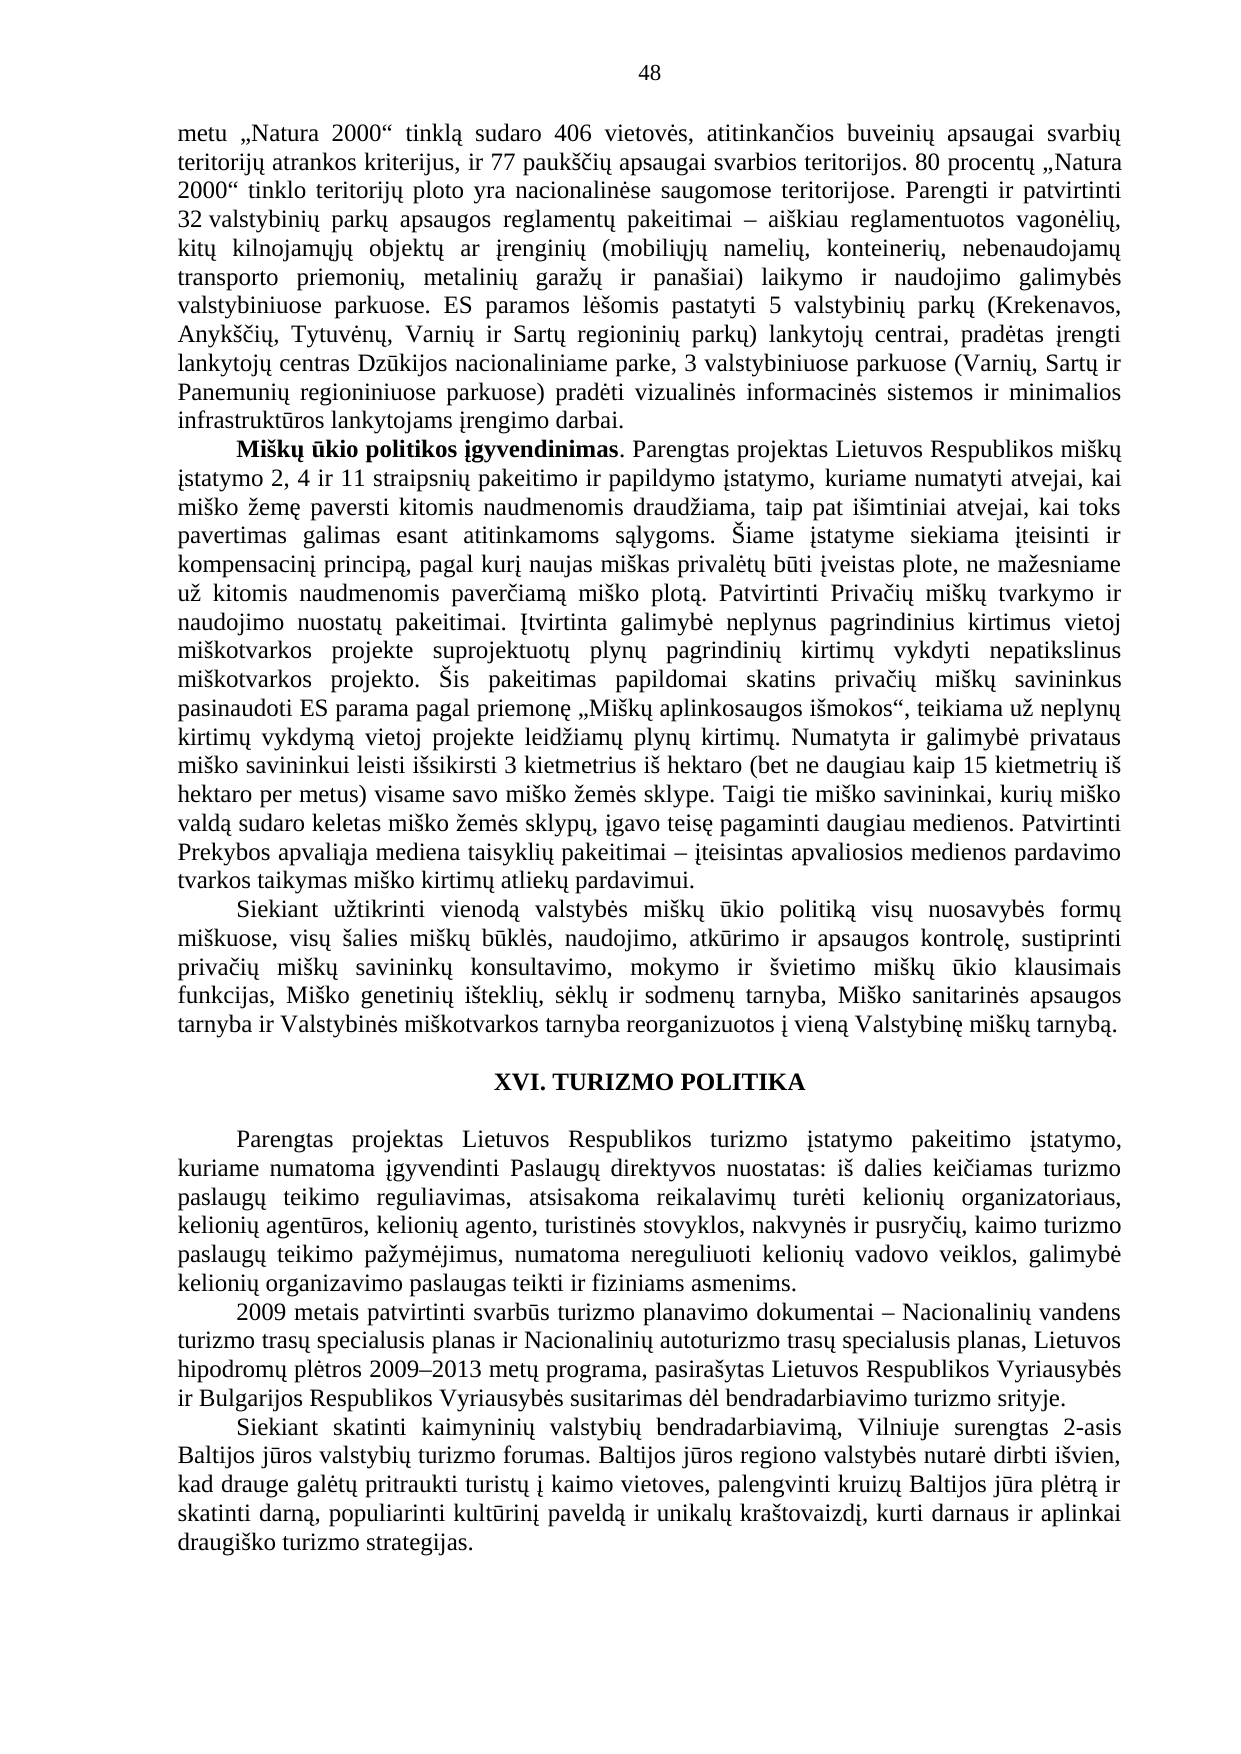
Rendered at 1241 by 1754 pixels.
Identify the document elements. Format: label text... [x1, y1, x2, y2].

text Parengtas projektas Lietuvos Respublikos turizmo įstatymo pakeitimo įstatymo, kuriame numatoma įgyvendinti Paslaugų direktyvos nuostatas: iš dalies keičiamas turizmo paslaugų teikimo reguliavimas, atsisakoma reikalavimų turėti kelionių organizatoriaus, kelionių agentūros, kelionių agento, turistinės stovyklos, nakvynės ir pusryčių, kaimo turizmo paslaugų teikimo pažymėjimus, numatoma nereguliuoti kelionių vadovo veiklos, galimybė kelionių organizavimo paslaugas teikti ir fiziniams asmenims. [177, 1124, 1122, 1297]
text 2009 metais patvirtinti svarbūs turizmo planavimo dokumentai – Nacionalinių vandens turizmo trasų specialusis planas ir Nacionalinių autoturizmo trasų specialusis planas, Lietuvos hipodromų plėtros 2009–2013 metų programa, pasirašytas Lietuvos Respublikos Vyriausybės ir Bulgarijos Respublikos Vyriausybės susitarimas dėl bendradarbiavimo turizmo srityje. [177, 1297, 1122, 1412]
text Miškų ūkio politikos įgyvendinimas. Parengtas projektas Lietuvos Respublikos miškų įstatymo 2, 4 ir 11 straipsnių pakeitimo ir papildymo įstatymo, kuriame numatyti atvejai, kai miško žemę paversti kitomis naudmenomis draudžiama, taip pat išimtiniai atvejai, kai toks pavertimas galimas esant atitinkamoms sąlygoms. Šiame įstatyme siekiama įteisinti ir kompensacinį principą, pagal kurį naujas miškas privalėtų būti įveistas plote, ne mažesniame už kitomis naudmenomis paverčiamą miško plotą. Patvirtinti Privačių miškų tvarkymo ir naudojimo nuostatų pakeitimai. Įtvirtinta galimybė neplynus pagrindinius kirtimus vietoj miškotvarkos projekte suprojektuotų plynų pagrindinių kirtimų vykdyti nepatikslinus miškotvarkos projekto. Šis pakeitimas papildomai skatins privačių miškų savininkus pasinaudoti ES parama pagal priemonę „Miškų aplinkosaugos išmokos“, teikiama už neplynų kirtimų vykdymą vietoj projekte leidžiamų plynų kirtimų. Numatyta ir galimybė privataus miško savininkui leisti išsikirsti 3 kietmetrius iš hektaro (bet ne daugiau kaip 15 kietmetrių iš hektaro per metus) visame savo miško žemės sklype. Taigi tie miško savininkai, kurių miško valdą sudaro keletas miško žemės sklypų, įgavo teisę pagaminti daugiau medienos. Patvirtinti Prekybos apvaliąja mediena taisyklių pakeitimai – įteisintas apvaliosios medienos pardavimo tvarkos taikymas miško kirtimų atliekų pardavimui. [177, 434, 1122, 894]
text Siekiant užtikrinti vienodą valstybės miškų ūkio politiką visų nuosavybės formų miškuose, visų šalies miškų būklės, naudojimo, atkūrimo ir apsaugos kontrolę, sustiprinti privačių miškų savininkų konsultavimo, mokymo ir švietimo miškų ūkio klausimais funkcijas, Miško genetinių išteklių, sėklų ir sodmenų tarnyba, Miško sanitarinės apsaugos tarnyba ir Valstybinės miškotvarkos tarnyba reorganizuotos į vieną Valstybinę miškų tarnybą. [177, 894, 1122, 1038]
text Siekiant skatinti kaimyninių valstybių bendradarbiavimą, Vilniuje surengtas 2-asis Baltijos jūros valstybių turizmo forumas. Baltijos jūros regiono valstybės nutarė dirbti išvien, kad drauge galėtų pritraukti turistų į kaimo vietoves, palengvinti kruizų Baltijos jūra plėtrą ir skatinti darną, populiarinti kultūrinį paveldą ir unikalų kraštovaizdį, kurti darnaus ir aplinkai draugiško turizmo strategijas. [177, 1412, 1122, 1556]
text metu „Natura 2000“ tinklą sudaro 406 vietovės, atitinkančios buveinių apsaugai svarbių teritorijų atrankos kriterijus, ir 77 paukščių apsaugai svarbios teritorijos. 80 procentų „Natura 2000“ tinklo teritorijų ploto yra nacionalinėse saugomose teritorijose. Parengti ir patvirtinti 32 valstybinių parkų apsaugos reglamentų pakeitimai – aiškiau reglamentuotos vagonėlių, kitų kilnojamųjų objektų ar įrenginių (mobiliųjų namelių, konteinerių, nebenaudojamų transporto priemonių, metalinių garažų ir panašiai) laikymo ir naudojimo galimybės valstybiniuose parkuose. ES paramos lėšomis pastatyti 5 valstybinių parkų (Krekenavos, Anykščių, Tytuvėnų, Varnių ir Sartų regioninių parkų) lankytojų centrai, pradėtas įrengti lankytojų centras Dzūkijos nacionaliniame parke, 3 valstybiniuose parkuose (Varnių, Sartų ir Panemunių regioniniuose parkuose) pradėti vizualinės informacinės sistemos ir minimalios infrastruktūros lankytojams įrengimo darbai. [177, 118, 1122, 434]
text XVI. TURIZMO POLITIKA [177, 1067, 1122, 1096]
